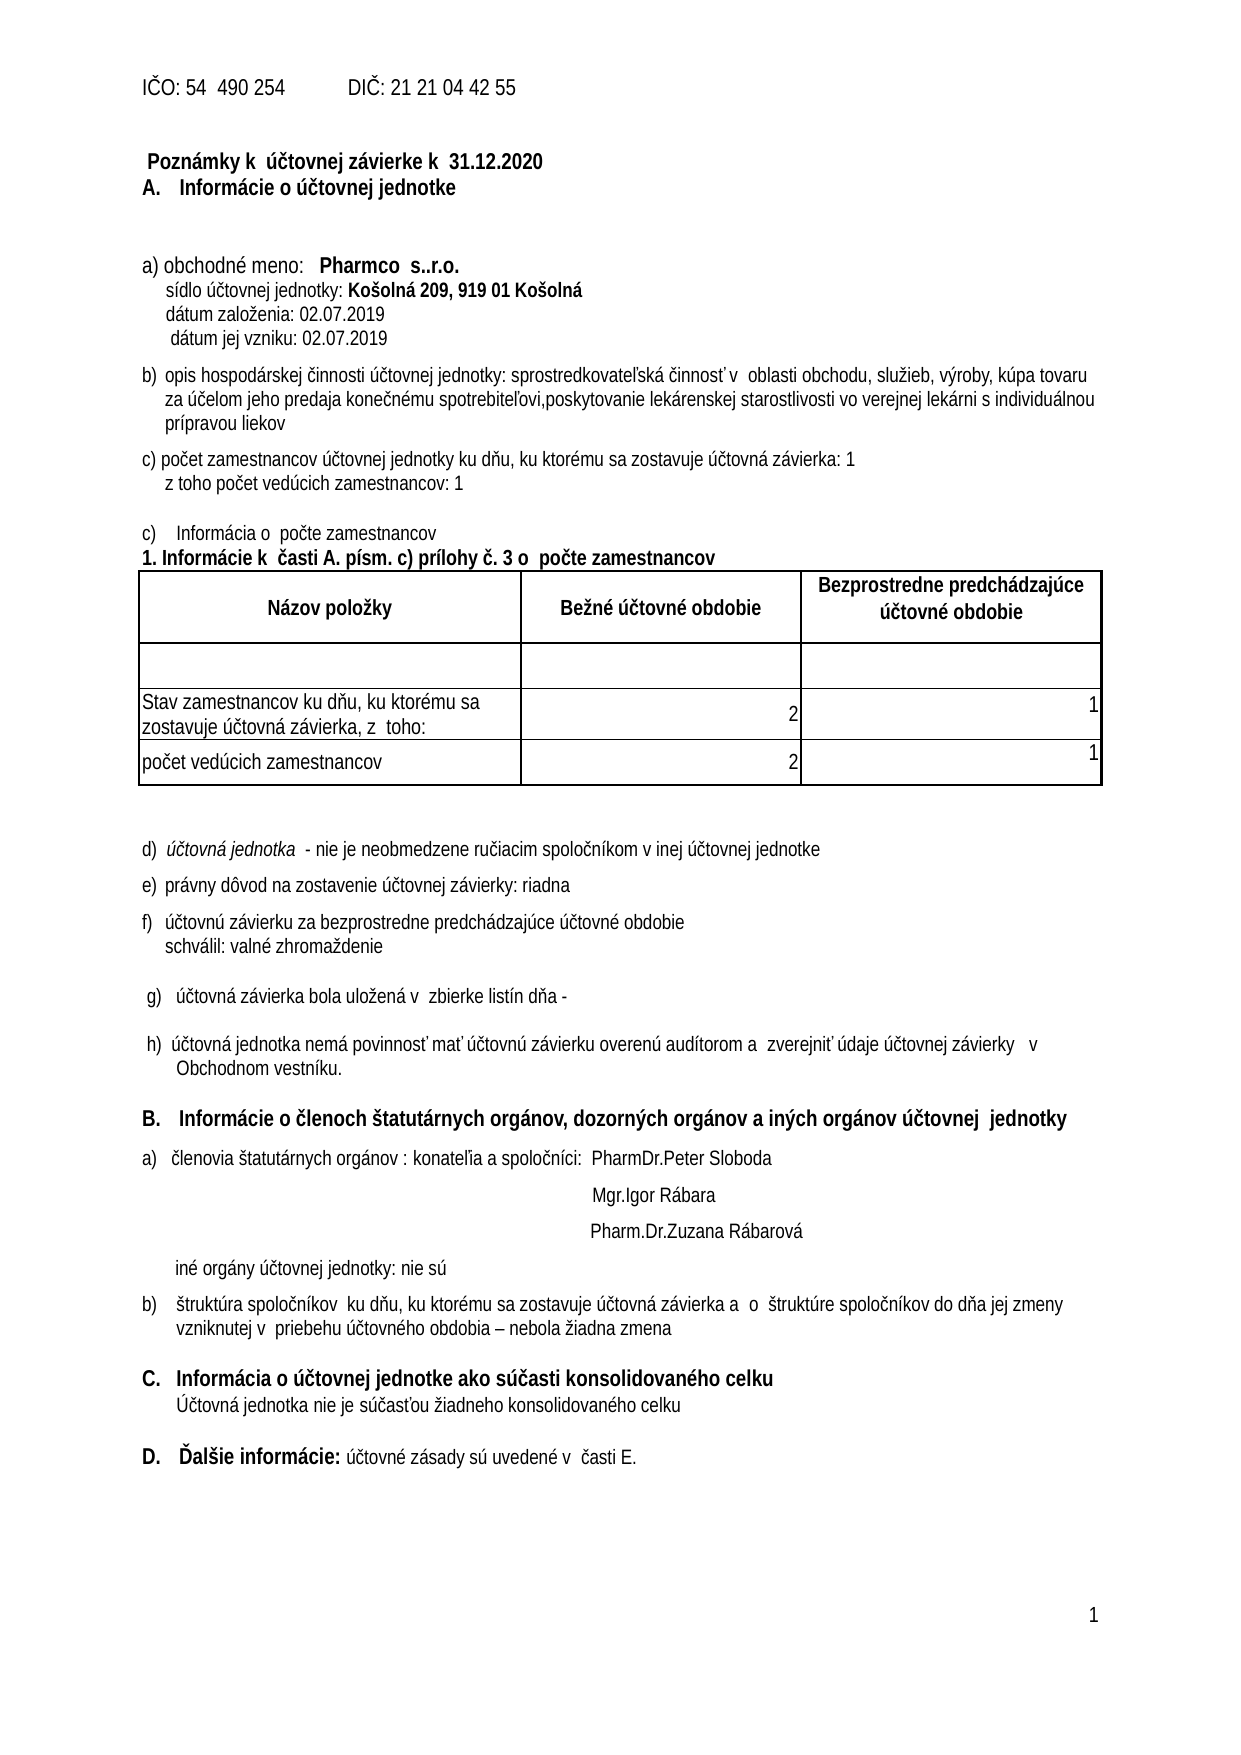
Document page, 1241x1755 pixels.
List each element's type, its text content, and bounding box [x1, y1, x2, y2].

text dátum jej vzniku: 02.07.2019 [142, 326, 1098, 350]
text Mgr.Igor Rábara [142, 1183, 1098, 1207]
text 1. Informácie k časti A. písm. c) prílohy č. 3 o počte zamestnancov [142, 545, 1098, 570]
table_cell 1 [802, 740, 1100, 783]
table_header Názov položky [140, 572, 520, 642]
table_cell [522, 644, 800, 688]
text schválil: valné zhromaždenie [165, 934, 1098, 958]
text c) počet zamestnancov účtovnej jednotky ku dňu, ku ktorému sa zostavuje účtovná závierka: 1 [142, 447, 1098, 471]
text sídlo účtovnej jednotky: Košolná 209, 919 01 Košolná [142, 278, 1098, 302]
text d) účtovná jednotka - nie je neobmedzene ručiacim spoločníkom v inej účtovnej jednotke [142, 837, 1098, 861]
table_cell počet vedúcich zamestnancov [140, 740, 520, 783]
text b) opis hospodárskej činnosti účtovnej jednotky: sprostredkovateľská činnosť v oblasti obchodu, služieb, výroby, kúpa tovaru za účelom jeho predaja konečnému spotrebiteľovi,poskytovanie lekárenskej starostlivosti vo verejnej lekárni s individuálnou prípravou liekov [142, 362, 1098, 434]
text B. Informácie o členoch štatutárnych orgánov, dozorných orgánov a iných orgánov účtovnej jednotky [142, 1105, 1098, 1131]
table_cell [140, 644, 520, 688]
text A. Informácie o účtovnej jednotke [142, 174, 1098, 200]
text D. Ďalšie informácie: účtovné zásady sú uvedené v časti E. [142, 1443, 1098, 1469]
table_cell 2 [522, 689, 800, 739]
text g) účtovná závierka bola uložená v zbierke listín dňa - [142, 984, 1098, 1008]
table_cell 1 [802, 689, 1100, 739]
text b) štruktúra spoločníkov ku dňu, ku ktorému sa zostavuje účtovná závierka a o štruktúre spoločníkov do dňa jej zmeny vzniknutej v priebehu účtovného obdobia – nebola žiadna zmena [142, 1292, 1098, 1340]
table_header Bežné účtovné obdobie [522, 572, 800, 642]
text dátum založenia: 02.07.2019 [142, 302, 1098, 326]
text c) Informácia o počte zamestnancov [142, 521, 1098, 545]
text iné orgány účtovnej jednotky: nie sú [142, 1256, 1098, 1279]
text e) právny dôvod na zostavenie účtovnej závierky: riadna [142, 873, 1098, 897]
table_cell 2 [522, 740, 800, 783]
table_header Bezprostredne predchádzajúce účtovné obdobie [802, 572, 1100, 642]
text f) účtovnú závierku za bezprostredne predchádzajúce účtovné obdobie [142, 910, 1098, 934]
table_cell [802, 644, 1100, 688]
text a) obchodné meno: Pharmco s..r.o. [142, 252, 1098, 278]
text h) účtovná jednotka nemá povinnosť mať účtovnú závierku overenú audítorom a zverejniť údaje účtovnej závierky v Obchodnom vestníku. [142, 1032, 1098, 1080]
text C. Informácia o účtovnej jednotke ako súčasti konsolidovaného celku Účtovná jednotka nie je súčasťou žiadneho konsolidovaného celku [142, 1365, 1098, 1418]
text Poznámky k účtovnej závierke k 31.12.2020 [142, 148, 1098, 174]
table_cell Stav zamestnancov ku dňu, ku ktorému sa zostavuje účtovná závierka, z toho: [140, 689, 520, 739]
text a) členovia štatutárnych orgánov : konateľia a spoločníci: PharmDr.Peter Sloboda [142, 1144, 1098, 1170]
text Pharm.Dr.Zuzana Rábarová [142, 1219, 1098, 1243]
text z toho počet vedúcich zamestnancov: 1 [165, 471, 1098, 495]
